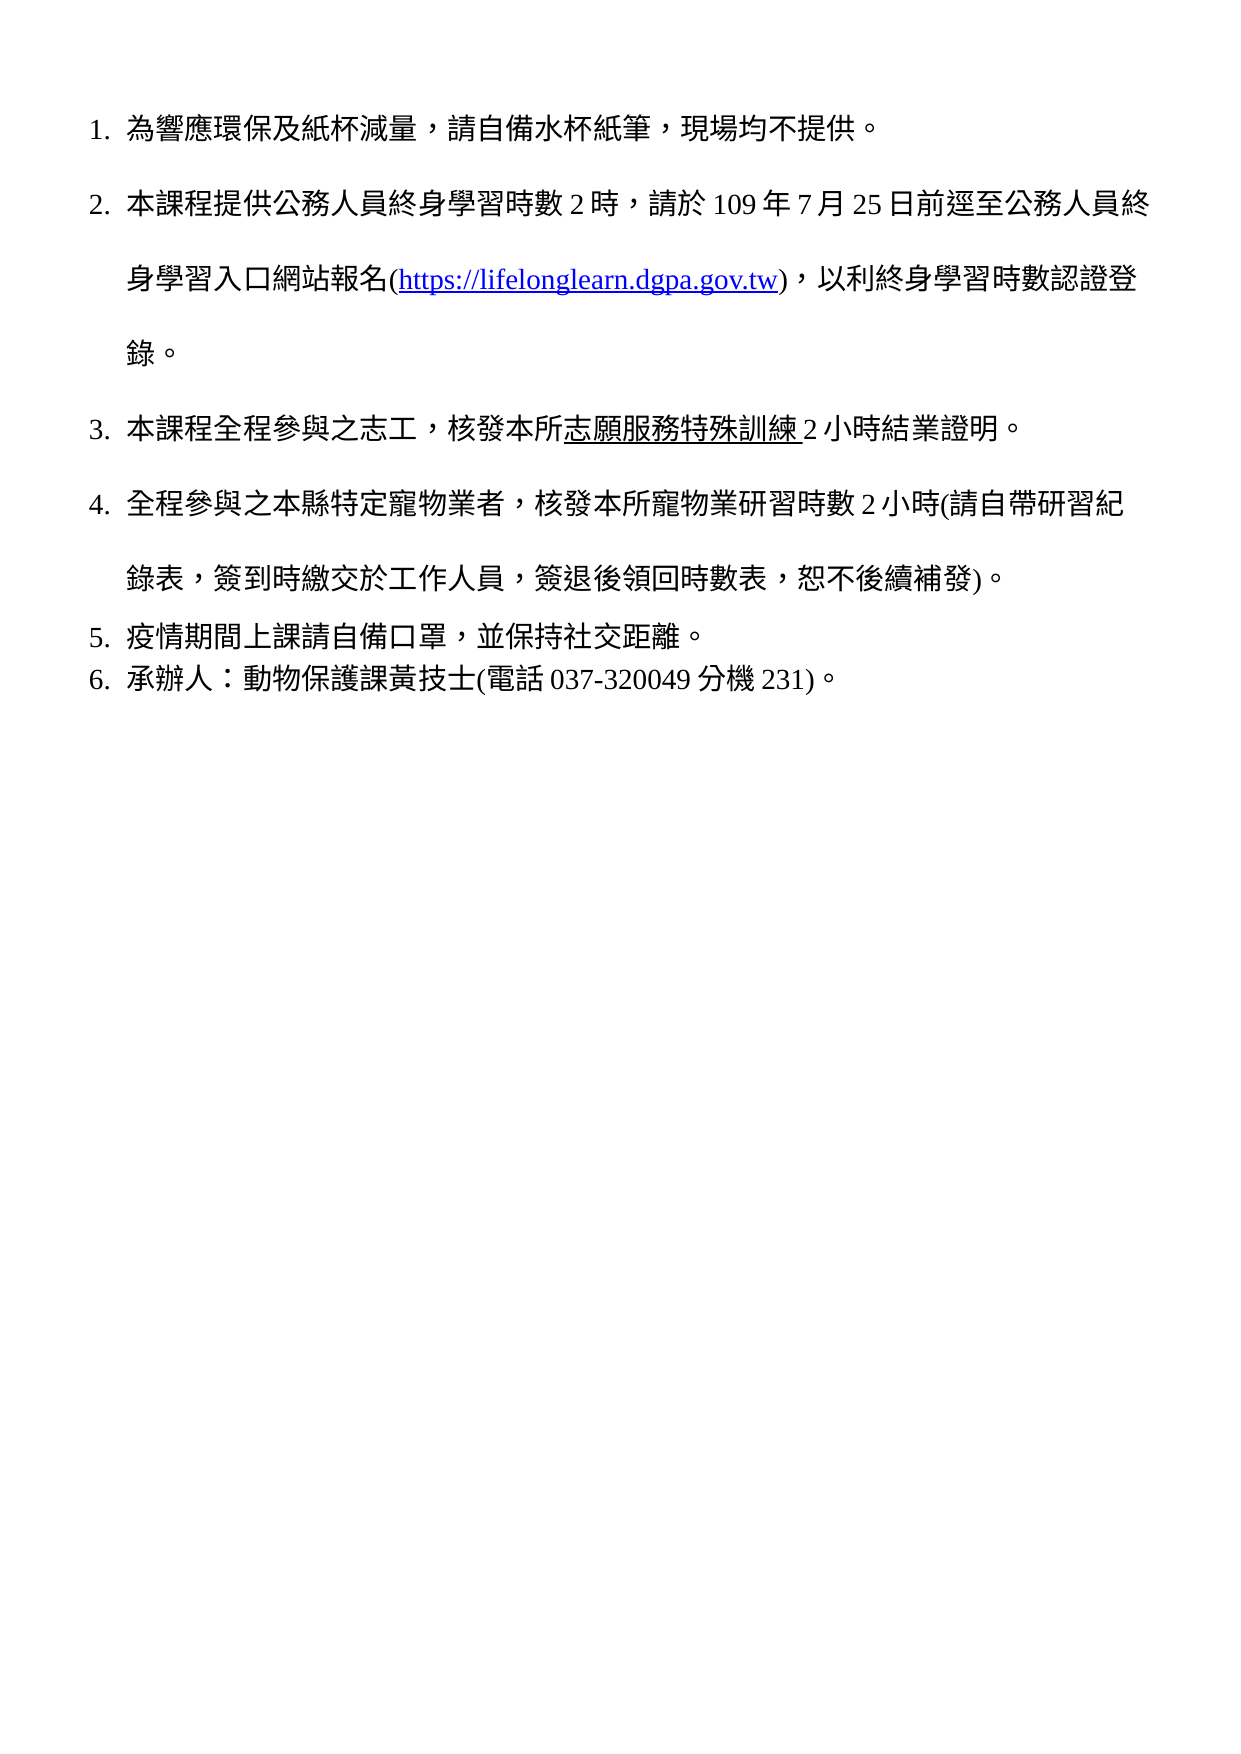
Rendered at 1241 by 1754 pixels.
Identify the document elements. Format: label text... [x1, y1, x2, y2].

list 疫情期間上課請自備口罩，並保持社交距離。 [89, 614, 1152, 656]
list 承辦人：動物保護課黃技士(電話037-320049分機231)。 [89, 656, 1152, 698]
list 本課程全程參與之志工，核發本所志願服務特殊訓練2小時結業證明。 [89, 389, 1152, 464]
list 本課程提供公務人員終身學習時數2時，請於109年7月25日前逕至公務人員終身學習入口網站報名(https://lifelonglearn.dgpa.gov.tw)，以利終身學習時數認證登錄。 [89, 164, 1152, 389]
list 全程參與之本縣特定寵物業者，核發本所寵物業研習時數2小時(請自帶研習紀錄表，簽到時繳交於工作人員，簽退後領回時數表，恕不後續補發)。 [89, 464, 1152, 614]
list 為響應環保及紙杯減量，請自備水杯紙筆，現場均不提供。 [89, 89, 1152, 164]
